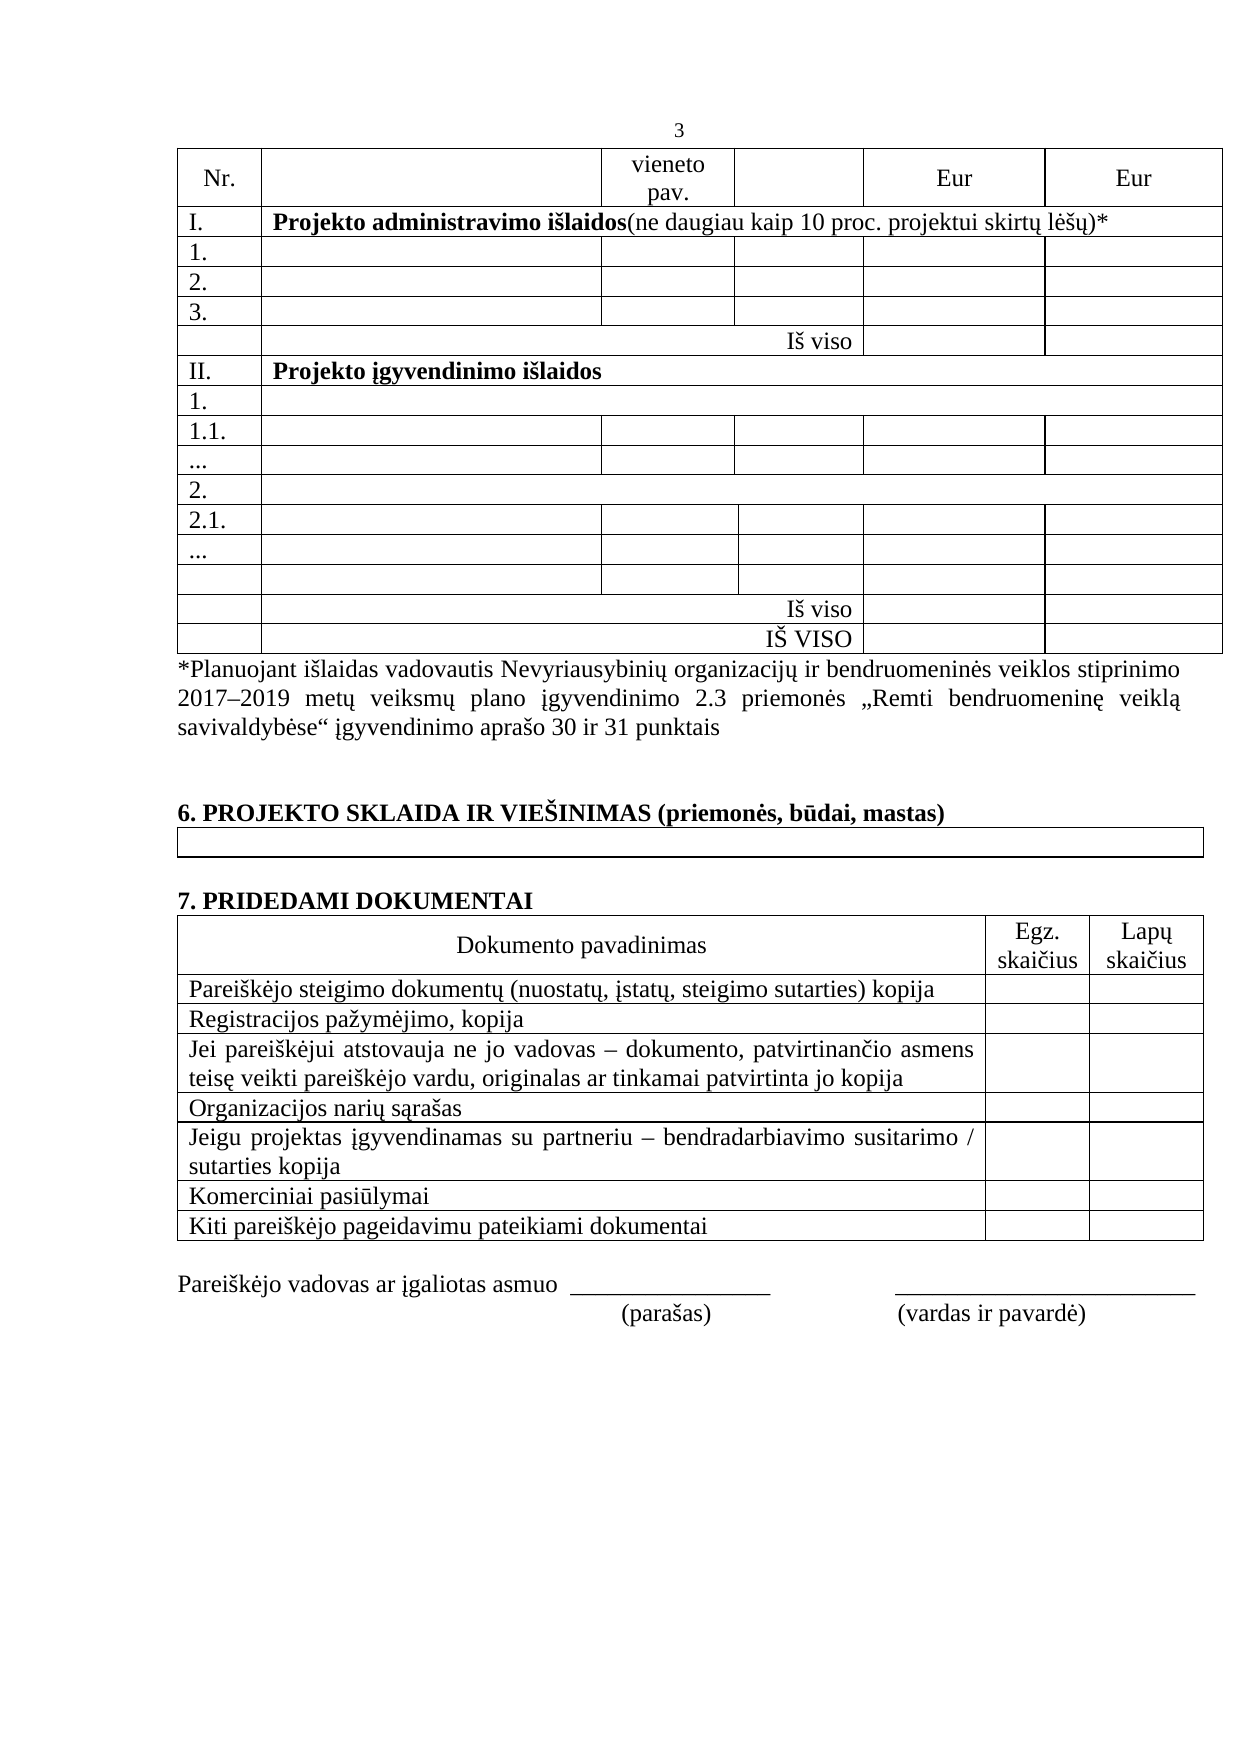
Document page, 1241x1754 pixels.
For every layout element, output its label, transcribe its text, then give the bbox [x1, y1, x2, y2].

table_cell I. [178, 207, 261, 236]
text Pareiškėjo vadovas ar įgaliotas asmuo ________________ ________________________ [177, 1269, 1240, 1298]
text 6. PROJEKTO SKLAIDA IR VIEŠINIMAS (priemonės, būdai, mastas) [177, 798, 1181, 827]
table_header Egz. skaičius [986, 916, 1089, 973]
text 7. PRIDEDAMI DOKUMENTAI [177, 886, 1181, 915]
table_cell Registracijos pažymėjimo, kopija [178, 1004, 985, 1033]
table_cell Organizacijos narių sąrašas [178, 1093, 985, 1121]
table_cell 1.1. [178, 416, 261, 444]
table_cell Pareiškėjo steigimo dokumentų (nuostatų, įstatų, steigimo sutarties) kopija [178, 975, 985, 1003]
table_cell [986, 1034, 1089, 1092]
table_cell [262, 267, 601, 296]
table_cell [986, 1093, 1089, 1121]
table_cell [262, 386, 1222, 415]
table_cell [864, 446, 1044, 474]
table_cell 3. [178, 297, 261, 325]
table_cell [1090, 1211, 1203, 1239]
table_cell [262, 475, 1222, 504]
table_cell Iš viso [262, 326, 863, 355]
table_cell [1090, 1034, 1203, 1092]
table_cell [735, 446, 863, 474]
table_cell [1046, 595, 1222, 623]
table_cell II. [178, 356, 261, 385]
table_cell [178, 326, 261, 355]
table_cell [986, 1123, 1089, 1180]
table_cell [864, 595, 1044, 623]
table_cell [1090, 1123, 1203, 1180]
table_cell [1090, 1181, 1203, 1210]
table_cell [864, 624, 1044, 653]
table_cell [864, 237, 1044, 266]
table_cell 2.1. [178, 505, 261, 534]
table_cell [262, 416, 601, 444]
table_header Nr. [178, 149, 261, 206]
table_cell [735, 237, 863, 266]
table_cell Jei pareiškėjui atstovauja ne jo vadovas – dokumento, patvirtinančio asmens teisę veikti pareiškėjo vardu, originalas ar tinkamai patvirtinta jo kopija [178, 1034, 985, 1092]
table_cell [1046, 237, 1222, 266]
table_cell [602, 565, 738, 593]
table_cell [735, 416, 863, 444]
table_cell [602, 267, 734, 296]
table_cell [178, 565, 261, 593]
table_cell [1090, 1004, 1203, 1033]
table_cell [864, 267, 1044, 296]
table_cell [1046, 624, 1222, 653]
table_cell [178, 624, 261, 653]
table_cell [864, 297, 1044, 325]
table_cell 1. [178, 237, 261, 266]
table_cell [735, 297, 863, 325]
table_cell [178, 595, 261, 623]
table_cell [735, 267, 863, 296]
table_cell [1090, 975, 1203, 1003]
table_cell [864, 535, 1044, 564]
text *Planuojant išlaidas vadovautis Nevyriausybinių organizacijų ir bendruomeninės veiklos stiprinimo 2017–2019 metų veiksmų plano įgyvendinimo 2.3 priemonės „Remti bendruomeninę veiklą savivaldybėse“ įgyvendinimo aprašo 30 ir 31 punktais [177, 654, 1181, 740]
table_cell [864, 565, 1044, 593]
table_cell [262, 565, 601, 593]
table_cell [602, 416, 734, 444]
table_cell [602, 505, 738, 534]
table_cell Kiti pareiškėjo pageidavimu pateikiami dokumentai [178, 1211, 985, 1239]
table_cell [262, 535, 601, 564]
table_cell 2. [178, 475, 261, 504]
table_cell 1. [178, 386, 261, 415]
table_header [262, 149, 601, 206]
table_header [735, 149, 863, 206]
table_header Eur [1046, 149, 1222, 206]
table_cell Jeigu projektas įgyvendinamas su partneriu – bendradarbiavimo susitarimo / sutarties kopija [178, 1123, 985, 1180]
table_header vieneto pav. [602, 149, 734, 206]
table_cell [1046, 565, 1222, 593]
table_cell [1046, 267, 1222, 296]
table_cell [602, 535, 738, 564]
table_cell [1046, 297, 1222, 325]
table_cell [739, 505, 863, 534]
table_cell [602, 237, 734, 266]
table_cell [986, 975, 1089, 1003]
table_cell [864, 326, 1044, 355]
table_cell [986, 1211, 1089, 1239]
table_cell [986, 1181, 1089, 1210]
table_cell [1046, 416, 1222, 444]
table_cell [262, 297, 601, 325]
table_cell [1046, 505, 1222, 534]
table_cell [1046, 535, 1222, 564]
table_cell Iš viso [262, 595, 863, 623]
table_header [178, 828, 1203, 856]
table_cell [1046, 446, 1222, 474]
table_cell [986, 1004, 1089, 1033]
table_cell [864, 416, 1044, 444]
text (parašas) (vardas ir pavardė) [447, 1298, 1240, 1327]
table_cell 2. [178, 267, 261, 296]
table_cell ... [178, 446, 261, 474]
table_cell [602, 297, 734, 325]
table_cell Projekto administravimo išlaidos(ne daugiau kaip 10 proc. projektui skirtų lėšų)* [262, 207, 1222, 236]
table_cell [1046, 326, 1222, 355]
table_cell [864, 505, 1044, 534]
table_cell [1090, 1093, 1203, 1121]
table_cell [262, 505, 601, 534]
table_cell [739, 565, 863, 593]
table_cell [602, 446, 734, 474]
table_cell Komerciniai pasiūlymai [178, 1181, 985, 1210]
table_cell Projekto įgyvendinimo išlaidos [262, 356, 1222, 385]
table_header Dokumento pavadinimas [178, 916, 985, 973]
table_header Eur [864, 149, 1044, 206]
table_cell ... [178, 535, 261, 564]
table_cell [262, 237, 601, 266]
table_cell IŠ VISO [262, 624, 863, 653]
table_cell [262, 446, 601, 474]
table_cell [739, 535, 863, 564]
table_header Lapų skaičius [1090, 916, 1203, 973]
